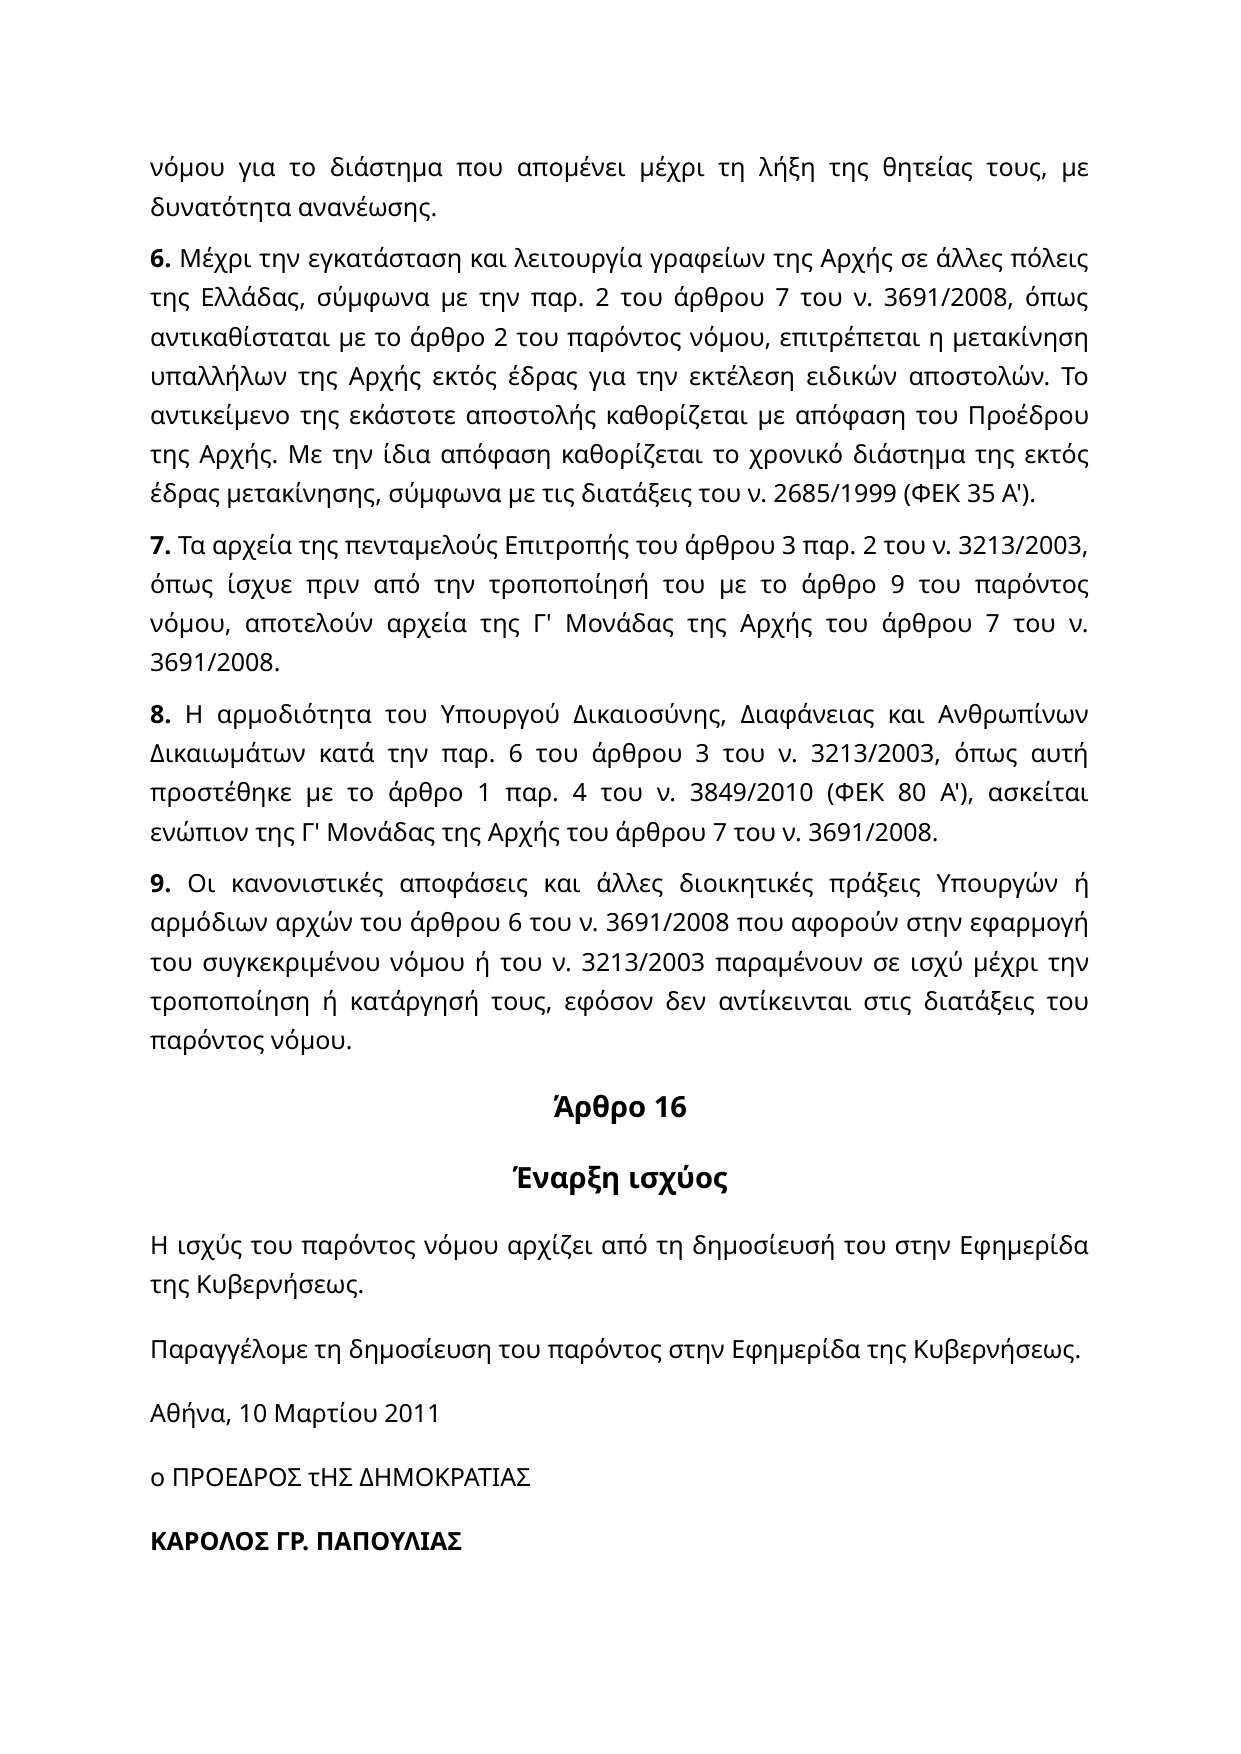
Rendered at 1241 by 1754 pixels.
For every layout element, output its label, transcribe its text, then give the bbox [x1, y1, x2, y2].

text 9. Οι κανονιστικές αποφάσεις και άλλες διοικητικές πράξεις Υπουργών ή αρμόδιων αρχών του άρθρου 6 του ν. 3691/2008 που αφορούν στην εφαρμογή του συγκεκριμένου νόμου ή του ν. 3213/2003 παραμένουν σε ισχύ μέχρι την τροποποίηση ή κατάργησή τους, εφόσον δεν αντίκεινται στις διατάξεις του παρόντος νόμου. [150, 866, 1090, 1057]
text 7. Τα αρχεία της πενταμελούς Επιτροπής του άρθρου 3 παρ. 2 του ν. 3213/2003, όπως ίσχυε πριν από την τροποποίησή του με το άρθρο 9 του παρόντος νόμου, αποτελούν αρχεία της Γ' Μονάδας της Αρχής του άρθρου 7 του ν. 3691/2008. [150, 527, 1090, 679]
subtitle Άρθρο 16 [150, 1087, 1090, 1126]
text Η ισχύς του παρόντος νόμου αρχίζει από τη δημοσίευσή του στην Εφημερίδα της Κυβερνήσεως. [150, 1228, 1090, 1301]
text 8. Η αρμοδιότητα του Υπουργού Δικαιοσύνης, Διαφάνειας και Ανθρωπίνων Δικαιωμάτων κατά την παρ. 6 του άρθρου 3 του ν. 3213/2003, όπως αυτή προστέθηκε με το άρθρο 1 παρ. 4 του ν. 3849/2010 (ΦΕΚ 80 Α'), ασκείται ενώπιον της Γ' Μονάδας της Αρχής του άρθρου 7 του ν. 3691/2008. [150, 697, 1090, 848]
text Παραγγέλομε τη δημοσίευση του παρόντος στην Εφημερίδα της Κυβερνήσεως. [150, 1331, 1090, 1365]
text ο ΠΡΟΕΔΡΟΣ τΗΣ ΔΗΜΟΚΡΑΤΙΑΣ [150, 1459, 1090, 1494]
subtitle Έναρξη ισχύος [150, 1157, 1090, 1197]
text νόμου για το διάστημα που απομένει μέχρι τη λήξη της θητείας τους, με δυνατότητα ανανέωσης. [150, 150, 1090, 223]
text ΚΑΡΟΛΟΣ ΓΡ. ΠΑΠΟΥΛΙΑΣ [150, 1524, 1090, 1558]
text 6. Μέχρι την εγκατάσταση και λειτουργία γραφείων της Αρχής σε άλλες πόλεις της Ελλάδας, σύμφωνα με την παρ. 2 του άρθρου 7 του ν. 3691/2008, όπως αντικαθίσταται με το άρθρο 2 του παρόντος νόμου, επιτρέπεται η μετακίνηση υπαλλήλων της Αρχής εκτός έδρας για την εκτέλεση ειδικών αποστολών. Το αντικείμενο της εκάστοτε αποστολής καθορίζεται με απόφαση του Προέδρου της Αρχής. Με την ίδια απόφαση καθορίζεται το χρονικό διάστημα της εκτός έδρας μετακίνησης, σύμφωνα με τις διατάξεις του ν. 2685/1999 (ΦΕΚ 35 Α'). [150, 241, 1090, 510]
text Αθήνα, 10 Μαρτίου 2011 [150, 1395, 1090, 1429]
